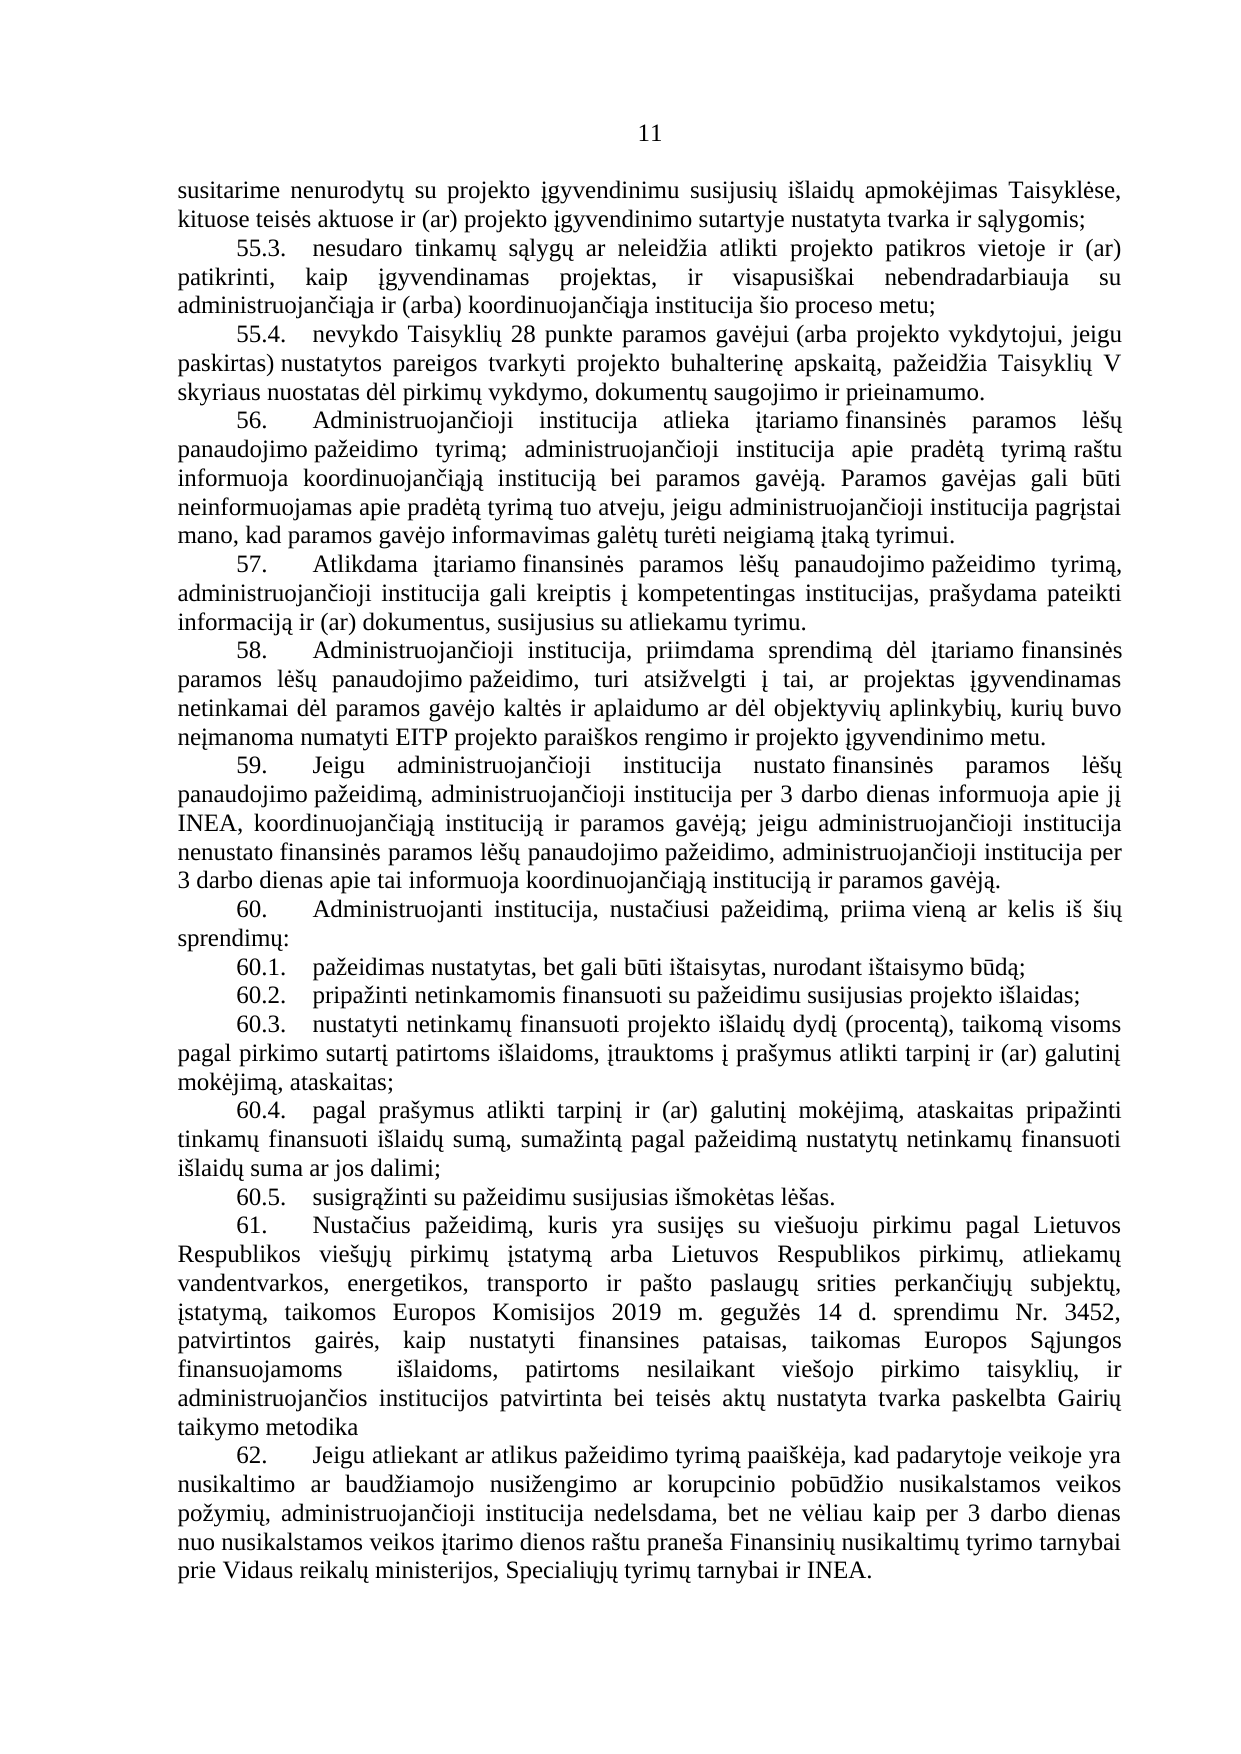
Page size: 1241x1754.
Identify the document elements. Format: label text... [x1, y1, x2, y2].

text 56. Administruojančioji institucija atlieka įtariamo finansinės paramos lėšų panaudojimo pažeidimo tyrimą; administruojančioji institucija apie pradėtą tyrimą raštu informuoja koordinuojančiąją instituciją bei paramos gavėją. Paramos gavėjas gali būti neinformuojamas apie pradėtą tyrimą tuo atveju, jeigu administruojančioji institucija pagrįstai mano, kad paramos gavėjo informavimas galėtų turėti neigiamą įtaką tyrimui. [177, 406, 1122, 549]
text 60.1. pažeidimas nustatytas, bet gali būti ištaisytas, nurodant ištaisymo būdą; [177, 952, 1122, 981]
text 60.4. pagal prašymus atlikti tarpinį ir (ar) galutinį mokėjimą, ataskaitas pripažinti tinkamų finansuoti išlaidų sumą, sumažintą pagal pažeidimą nustatytų netinkamų finansuoti išlaidų suma ar jos dalimi; [177, 1096, 1122, 1182]
text 59. Jeigu administruojančioji institucija nustato finansinės paramos lėšų panaudojimo pažeidimą, administruojančioji institucija per 3 darbo dienas informuoja apie jį INEA, koordinuojančiąją instituciją ir paramos gavėją; jeigu administruojančioji institucija nenustato finansinės paramos lėšų panaudojimo pažeidimo, administruojančioji institucija per 3 darbo dienas apie tai informuoja koordinuojančiąją instituciją ir paramos gavėją. [177, 751, 1122, 894]
text 60.5. susigrąžinti su pažeidimu susijusias išmokėtas lėšas. [177, 1182, 1122, 1211]
text 55.3. nesudaro tinkamų sąlygų ar neleidžia atlikti projekto patikros vietoje ir (ar) patikrinti, kaip įgyvendinamas projektas, ir visapusiškai nebendradarbiauja su administruojančiąja ir (arba) koordinuojančiąja institucija šio proceso metu; [177, 233, 1122, 319]
text 62. Jeigu atliekant ar atlikus pažeidimo tyrimą paaiškėja, kad padarytoje veikoje yra nusikaltimo ar baudžiamojo nusižengimo ar korupcinio pobūdžio nusikalstamos veikos požymių, administruojančioji institucija nedelsdama, bet ne vėliau kaip per 3 darbo dienas nuo nusikalstamos veikos įtarimo dienos raštu praneša Finansinių nusikaltimų tyrimo tarnybai prie Vidaus reikalų ministerijos, Specialiųjų tyrimų tarnybai ir INEA. [177, 1441, 1122, 1584]
text 61. Nustačius pažeidimą, kuris yra susijęs su viešuoju pirkimu pagal Lietuvos Respublikos viešųjų pirkimų įstatymą arba Lietuvos Respublikos pirkimų, atliekamų vandentvarkos, energetikos, transporto ir pašto paslaugų srities perkančiųjų subjektų, įstatymą, taikomos Europos Komisijos 2019 m. gegužės 14 d. sprendimu Nr. 3452, patvirtintos gairės, kaip nustatyti finansines pataisas, taikomas Europos Sąjungos finansuojamoms išlaidoms, patirtoms nesilaikant viešojo pirkimo taisyklių, ir administruojančios institucijos patvirtinta bei teisės aktų nustatyta tvarka paskelbta Gairių taikymo metodika [177, 1211, 1122, 1441]
text 60.3. nustatyti netinkamų finansuoti projekto išlaidų dydį (procentą), taikomą visoms pagal pirkimo sutartį patirtoms išlaidoms, įtrauktoms į prašymus atlikti tarpinį ir (ar) galutinį mokėjimą, ataskaitas; [177, 1009, 1122, 1096]
text 55.4. nevykdo Taisyklių 28 punkte paramos gavėjui (arba projekto vykdytojui, jeigu paskirtas) nustatytos pareigos tvarkyti projekto buhalterinę apskaitą, pažeidžia Taisyklių V skyriaus nuostatas dėl pirkimų vykdymo, dokumentų saugojimo ir prieinamumo. [177, 319, 1122, 406]
text 60. Administruojanti institucija, nustačiusi pažeidimą, priima vieną ar kelis iš šių sprendimų: [177, 894, 1122, 952]
text 60.2. pripažinti netinkamomis finansuoti su pažeidimu susijusias projekto išlaidas; [177, 981, 1122, 1009]
text 58. Administruojančioji institucija, priimdama sprendimą dėl įtariamo finansinės paramos lėšų panaudojimo pažeidimo, turi atsižvelgti į tai, ar projektas įgyvendinamas netinkamai dėl paramos gavėjo kaltės ir aplaidumo ar dėl objektyvių aplinkybių, kurių buvo neįmanoma numatyti EITP projekto paraiškos rengimo ir projekto įgyvendinimo metu. [177, 636, 1122, 751]
text 57. Atlikdama įtariamo finansinės paramos lėšų panaudojimo pažeidimo tyrimą, administruojančioji institucija gali kreiptis į kompetentingas institucijas, prašydama pateikti informaciją ir (ar) dokumentus, susijusius su atliekamu tyrimu. [177, 549, 1122, 636]
text susitarime nenurodytų su projekto įgyvendinimu susijusių išlaidų apmokėjimas Taisyklėse, kituose teisės aktuose ir (ar) projekto įgyvendinimo sutartyje nustatyta tvarka ir sąlygomis; [177, 176, 1122, 233]
